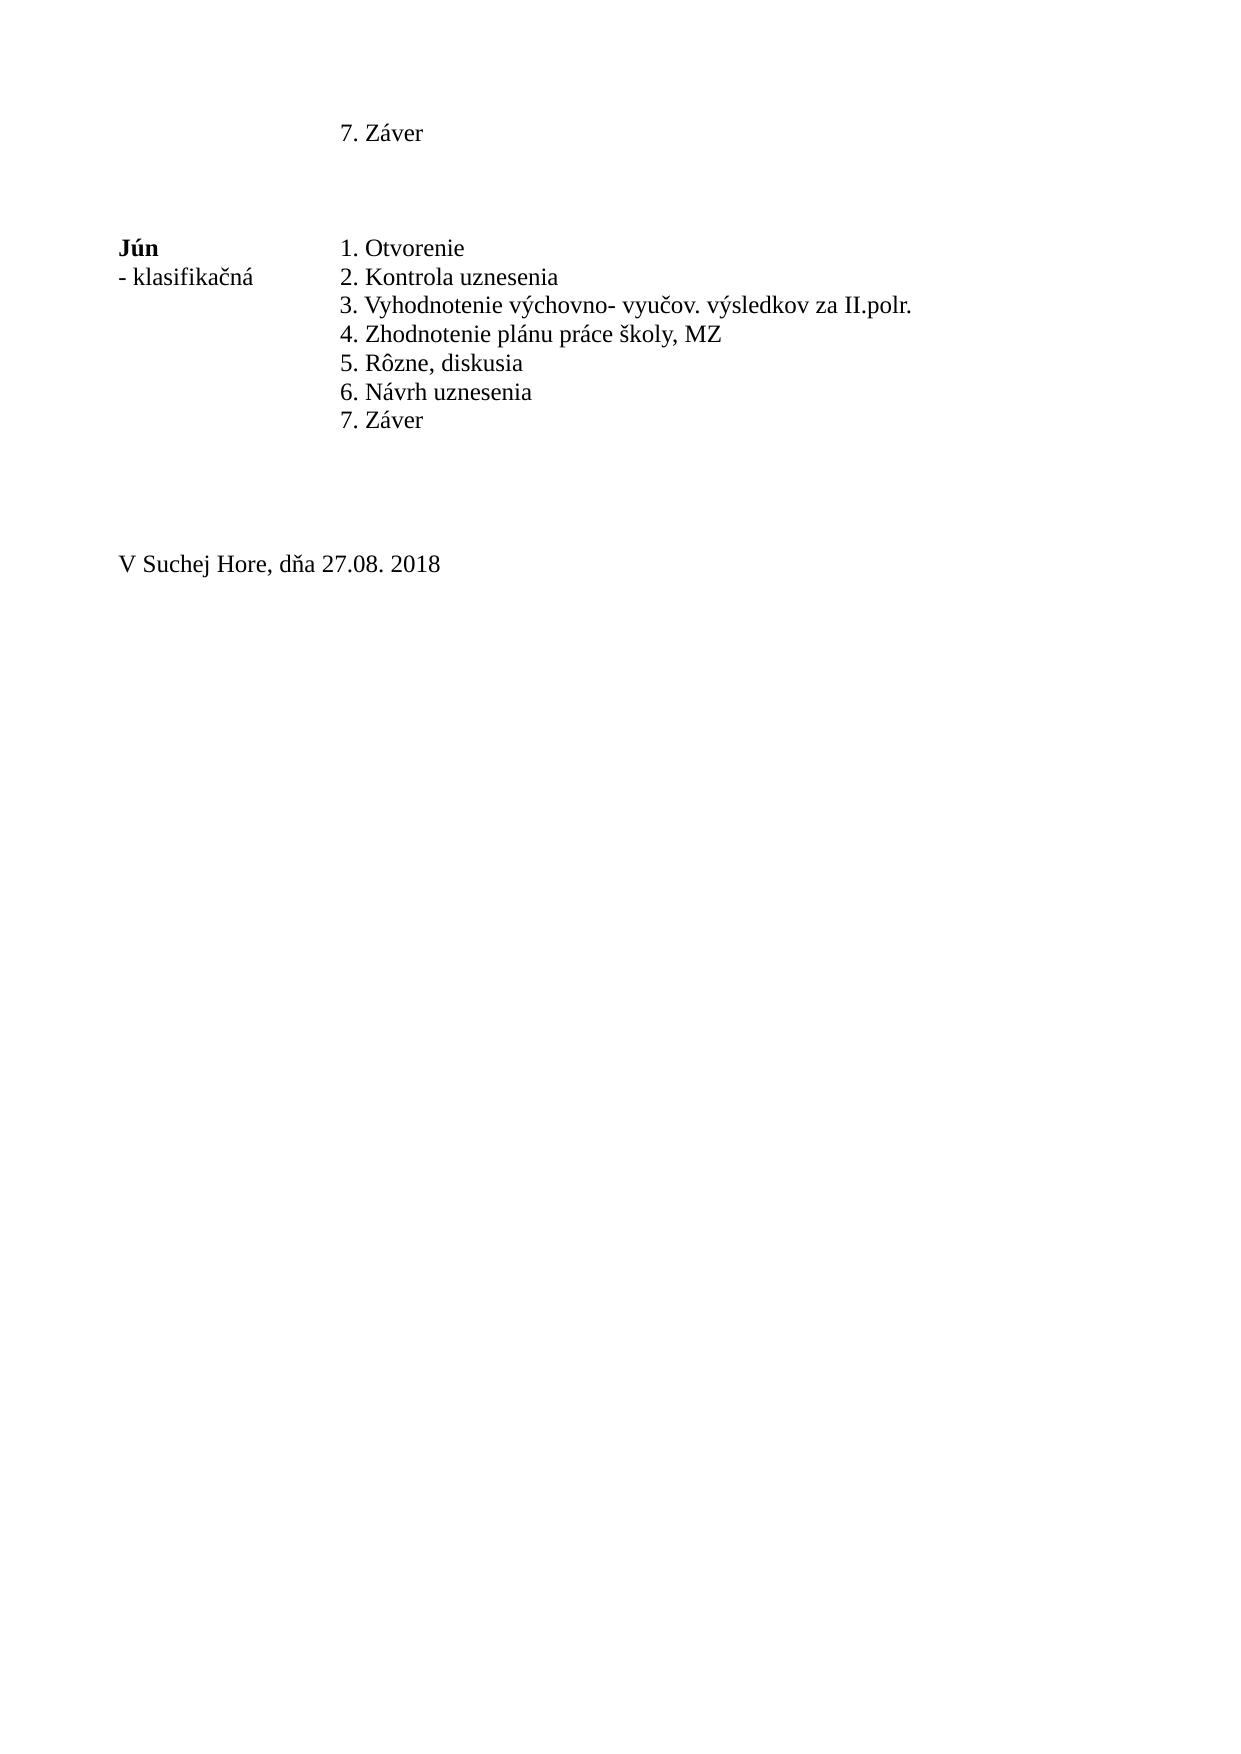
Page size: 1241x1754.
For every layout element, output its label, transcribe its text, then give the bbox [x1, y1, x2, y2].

text 7. Záver [118, 406, 1122, 434]
text 4. Zhodnotenie plánu práce školy, MZ [118, 319, 1122, 348]
text 7. Záver [118, 118, 1122, 147]
text 5. Rôzne, diskusia [118, 348, 1122, 377]
text Jún 1. Otvorenie [118, 233, 1122, 262]
text - klasifikačná 2. Kontrola uznesenia [118, 262, 1122, 291]
text V Suchej Hore, dňa 27.08. 2018 [118, 549, 1122, 578]
text 3. Vyhodnotenie výchovno- vyučov. výsledkov za II.polr. [339, 291, 1122, 319]
text 6. Návrh uznesenia [118, 377, 1122, 406]
